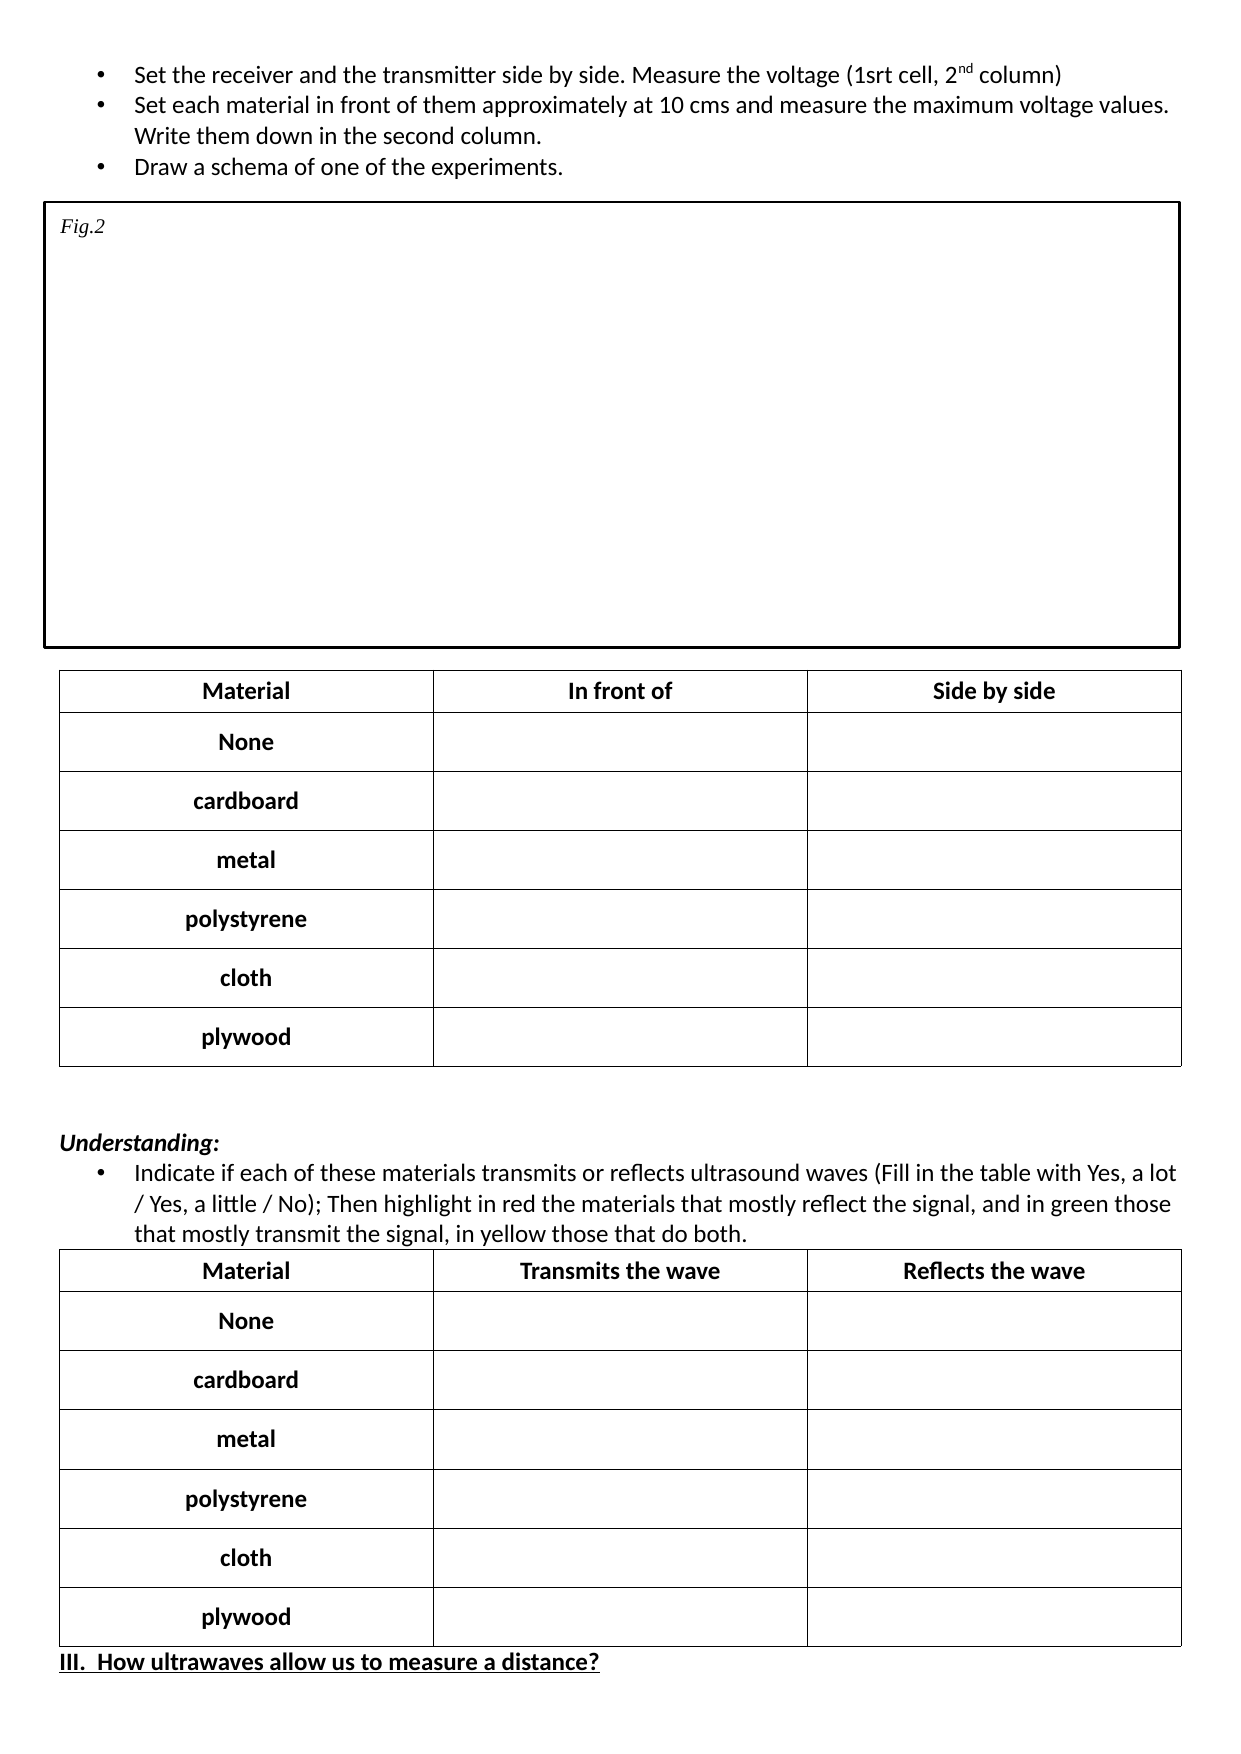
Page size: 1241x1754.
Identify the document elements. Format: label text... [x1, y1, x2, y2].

table_cell cardboard [60, 772, 433, 830]
table_header Transmits the wave [434, 1250, 807, 1291]
table_cell polystyrene [60, 1470, 433, 1527]
table_cell [434, 713, 807, 771]
table_cell plywood [60, 1008, 433, 1066]
table_header Side by side [808, 671, 1181, 712]
table_cell plywood [60, 1588, 433, 1646]
table_cell [808, 713, 1181, 771]
table_cell [808, 949, 1181, 1007]
table_cell [434, 1351, 807, 1409]
table_cell metal [60, 831, 433, 889]
table_cell None [60, 713, 433, 771]
table_header Material [60, 1250, 433, 1291]
list Draw a schema of one of the experiments. [97, 151, 1181, 181]
table_cell [808, 1588, 1181, 1646]
table_cell None [60, 1292, 433, 1350]
table_cell [808, 1470, 1181, 1527]
table_cell [434, 1008, 807, 1066]
table_cell cloth [60, 1529, 433, 1587]
list Indicate if each of these materials transmits or reflects ultrasound waves (Fill in the table with Yes, a lot / Yes, a little / No); Then highlight in red the materials that mostly reflect the signal, and in green those that mostly transmit the signal, in yellow those that do both. [97, 1158, 1181, 1249]
list Set the receiver and the transmitter side by side. Measure the voltage (1srt cell, 2nd column) [97, 59, 1181, 89]
table_cell [808, 772, 1181, 830]
table_cell [808, 1529, 1181, 1587]
table_cell [808, 1410, 1181, 1468]
table_cell [434, 1529, 807, 1587]
text Understanding: [59, 1127, 1181, 1158]
table_cell [434, 831, 807, 889]
table_cell polystyrene [60, 890, 433, 948]
table_header Material [60, 671, 433, 712]
table_cell [808, 1351, 1181, 1409]
text III. How ultrawaves allow us to measure a distance? [59, 1647, 1181, 1676]
table_cell [434, 1410, 807, 1468]
table_header In front of [434, 671, 807, 712]
table_cell [808, 831, 1181, 889]
table_cell cloth [60, 949, 433, 1007]
table_header Reflects the wave [808, 1250, 1181, 1291]
table_cell [808, 890, 1181, 948]
table_cell cardboard [60, 1351, 433, 1409]
table_cell [808, 1008, 1181, 1066]
table_cell [808, 1292, 1181, 1350]
table_cell [434, 772, 807, 830]
table_cell [434, 1470, 807, 1527]
table_cell [434, 1292, 807, 1350]
table_cell [434, 949, 807, 1007]
table_cell [434, 1588, 807, 1646]
table_cell metal [60, 1410, 433, 1468]
list Set each material in front of them approximately at 10 cms and measure the maximum voltage values. Write them down in the second column. [97, 89, 1181, 151]
table_cell [434, 890, 807, 948]
